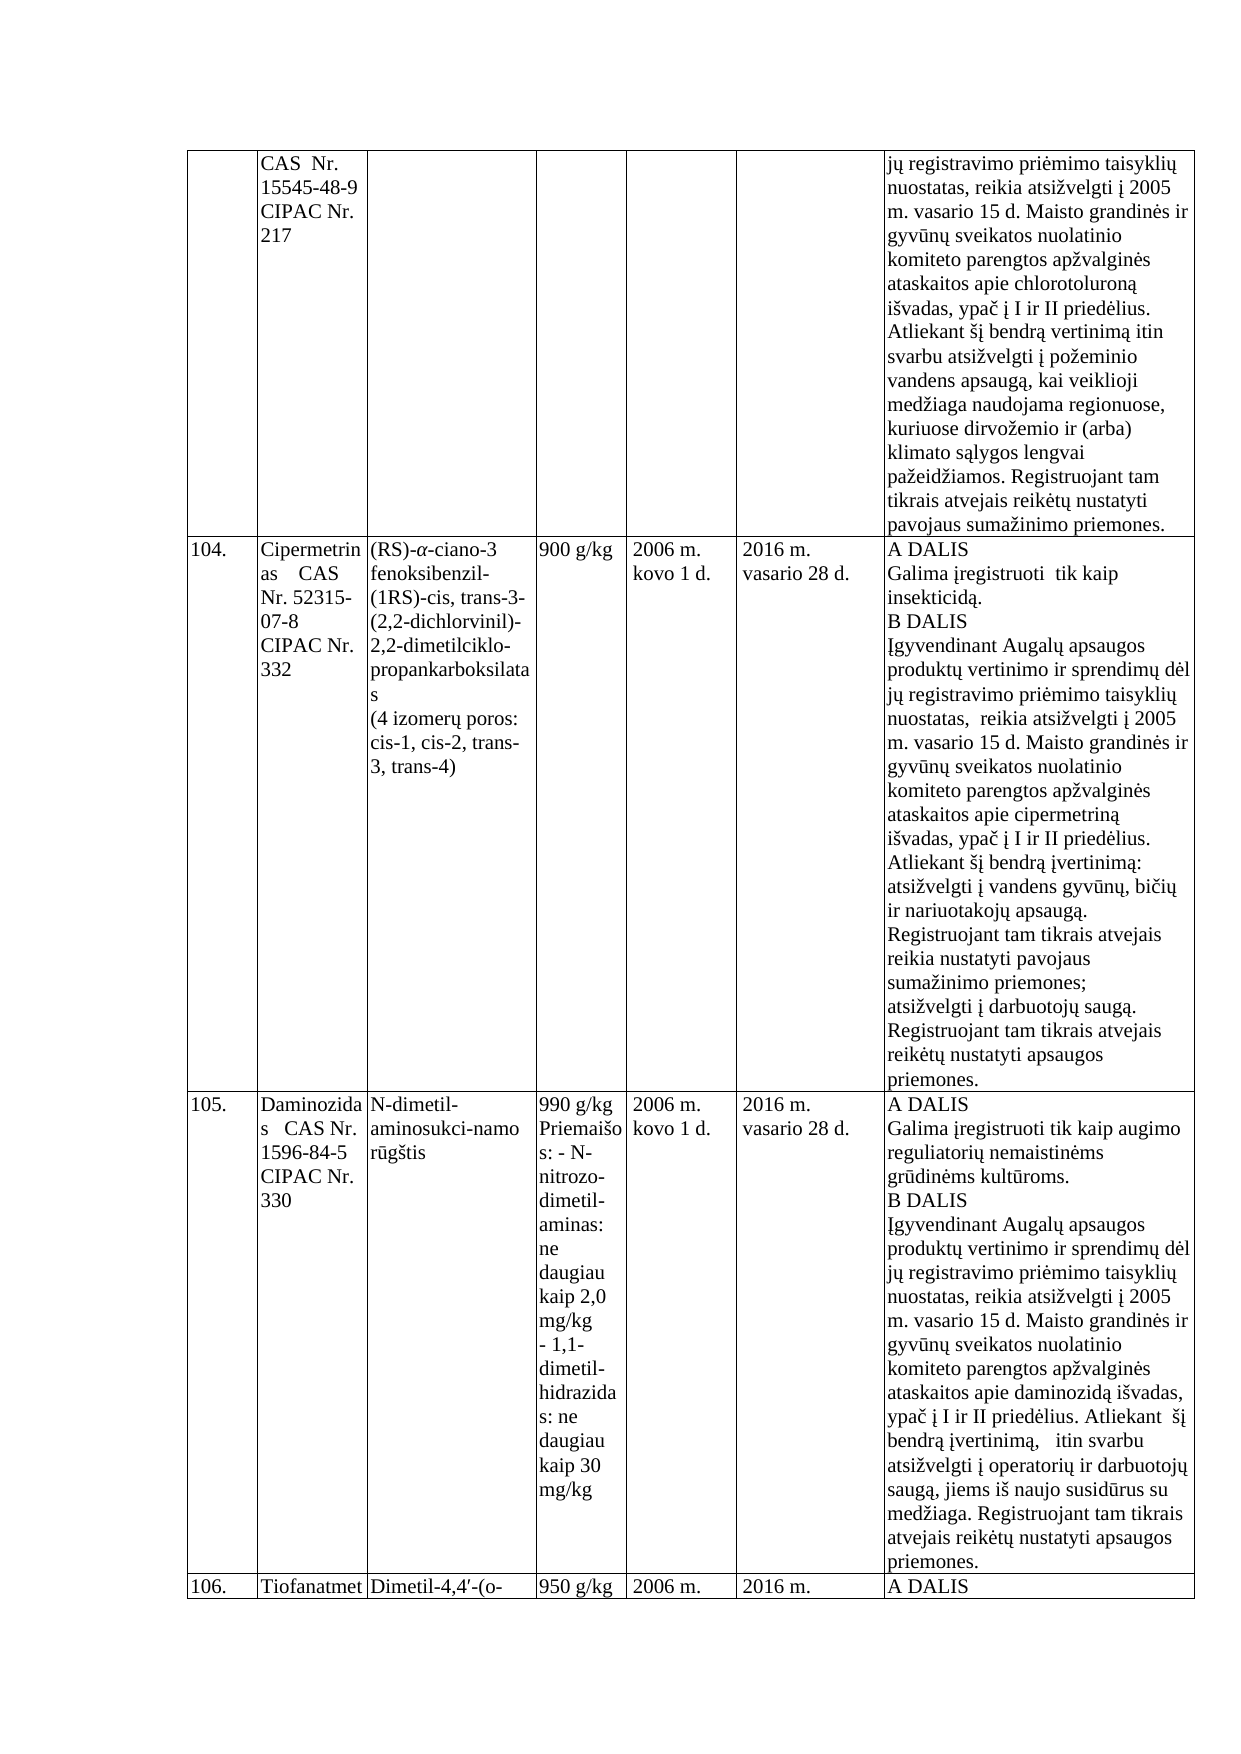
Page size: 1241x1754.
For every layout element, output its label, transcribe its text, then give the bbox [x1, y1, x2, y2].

table_cell [737, 151, 884, 536]
table_cell A DALIS Galima įregistruoti tik kaip insekticidą. B DALIS Įgyvendinant Augalų apsaugos produktų vertinimo ir sprendimų dėl jų registravimo priėmimo taisyklių nuostatas, reikia atsižvelgti į 2005 m. vasario 15 d. Maisto grandinės ir gyvūnų sveikatos nuolatinio komiteto parengtos apžvalginės ataskaitos apie cipermetriną išvadas, ypač į I ir II priedėlius. Atliekant šį bendrą įvertinimą: atsižvelgti į vandens gyvūnų, bičių ir nariuotakojų apsaugą. Registruojant tam tikrais atvejais reikia nustatyti pavojaus sumažinimo priemones; atsižvelgti į darbuotojų saugą. Registruojant tam tikrais atvejais reikėtų nustatyti apsaugos priemones. [885, 537, 1194, 1091]
table_cell 104. [188, 537, 257, 1091]
table_cell 950 g/kg [537, 1574, 626, 1598]
table_cell Cipermetrinas CAS Nr. 52315-07-8 CIPAC Nr. 332 [258, 537, 367, 1091]
table_cell 2016 m. vasario 28 d. [737, 537, 884, 1091]
table_cell (RS)-α-ciano-3 fenoksibenzil-(1RS)-cis, trans-3-(2,2-dichlorvinil)-2,2-dimetilciklo-propankarboksilatas (4 izomerų poros: cis-1, cis-2, trans-3, trans-4) [368, 537, 536, 1091]
table_cell 2006 m. kovo 1 d. [627, 537, 736, 1091]
table_cell A DALIS [885, 1574, 1194, 1598]
table_cell Dimetil-4,4′-(o- [368, 1574, 536, 1598]
table_cell [627, 151, 736, 536]
table_cell A DALIS Galima įregistruoti tik kaip augimo reguliatorių nemaistinėms grūdinėms kultūroms. B DALIS Įgyvendinant Augalų apsaugos produktų vertinimo ir sprendimų dėl jų registravimo priėmimo taisyklių nuostatas, reikia atsižvelgti į 2005 m. vasario 15 d. Maisto grandinės ir gyvūnų sveikatos nuolatinio komiteto parengtos apžvalginės ataskaitos apie daminozidą išvadas, ypač į I ir II priedėlius. Atliekant šį bendrą įvertinimą, itin svarbu atsižvelgti į operatorių ir darbuotojų saugą, jiems iš naujo susidūrus su medžiaga. Registruojant tam tikrais atvejais reikėtų nustatyti apsaugos priemones. [885, 1092, 1194, 1573]
table_cell [368, 151, 536, 536]
table_cell Daminozidas CAS Nr. 1596-84-5 CIPAC Nr. 330 [258, 1092, 367, 1573]
table_cell 2016 m. vasario 28 d. [737, 1092, 884, 1573]
table_cell [537, 151, 626, 536]
table_cell 990 g/kg Priemaišos: - N-nitrozo-dimetil-aminas: ne daugiau kaip 2,0 mg/kg - 1,1-dimetil-hidrazidas: ne daugiau kaip 30 mg/kg [537, 1092, 626, 1573]
table_cell 106. [188, 1574, 257, 1598]
table_cell 900 g/kg [537, 537, 626, 1091]
table_cell 2006 m. kovo 1 d. [627, 1092, 736, 1573]
table_cell 2016 m. [737, 1574, 884, 1598]
table_cell 2006 m. [627, 1574, 736, 1598]
table_cell jų registravimo priėmimo taisyklių nuostatas, reikia atsižvelgti į 2005 m. vasario 15 d. Maisto grandinės ir gyvūnų sveikatos nuolatinio komiteto parengtos apžvalginės ataskaitos apie chlorotoluroną išvadas, ypač į I ir II priedėlius. Atliekant šį bendrą vertinimą itin svarbu atsižvelgti į požeminio vandens apsaugą, kai veiklioji medžiaga naudojama regionuose, kuriuose dirvožemio ir (arba) klimato sąlygos lengvai pažeidžiamos. Registruojant tam tikrais atvejais reikėtų nustatyti pavojaus sumažinimo priemones. [885, 151, 1194, 536]
table_cell N-dimetil-aminosukci-namo rūgštis [368, 1092, 536, 1573]
table_cell Tiofanatmet [258, 1574, 367, 1598]
table_cell [188, 151, 257, 536]
table_cell CAS Nr. 15545-48-9 CIPAC Nr. 217 [258, 151, 367, 536]
table_cell 105. [188, 1092, 257, 1573]
